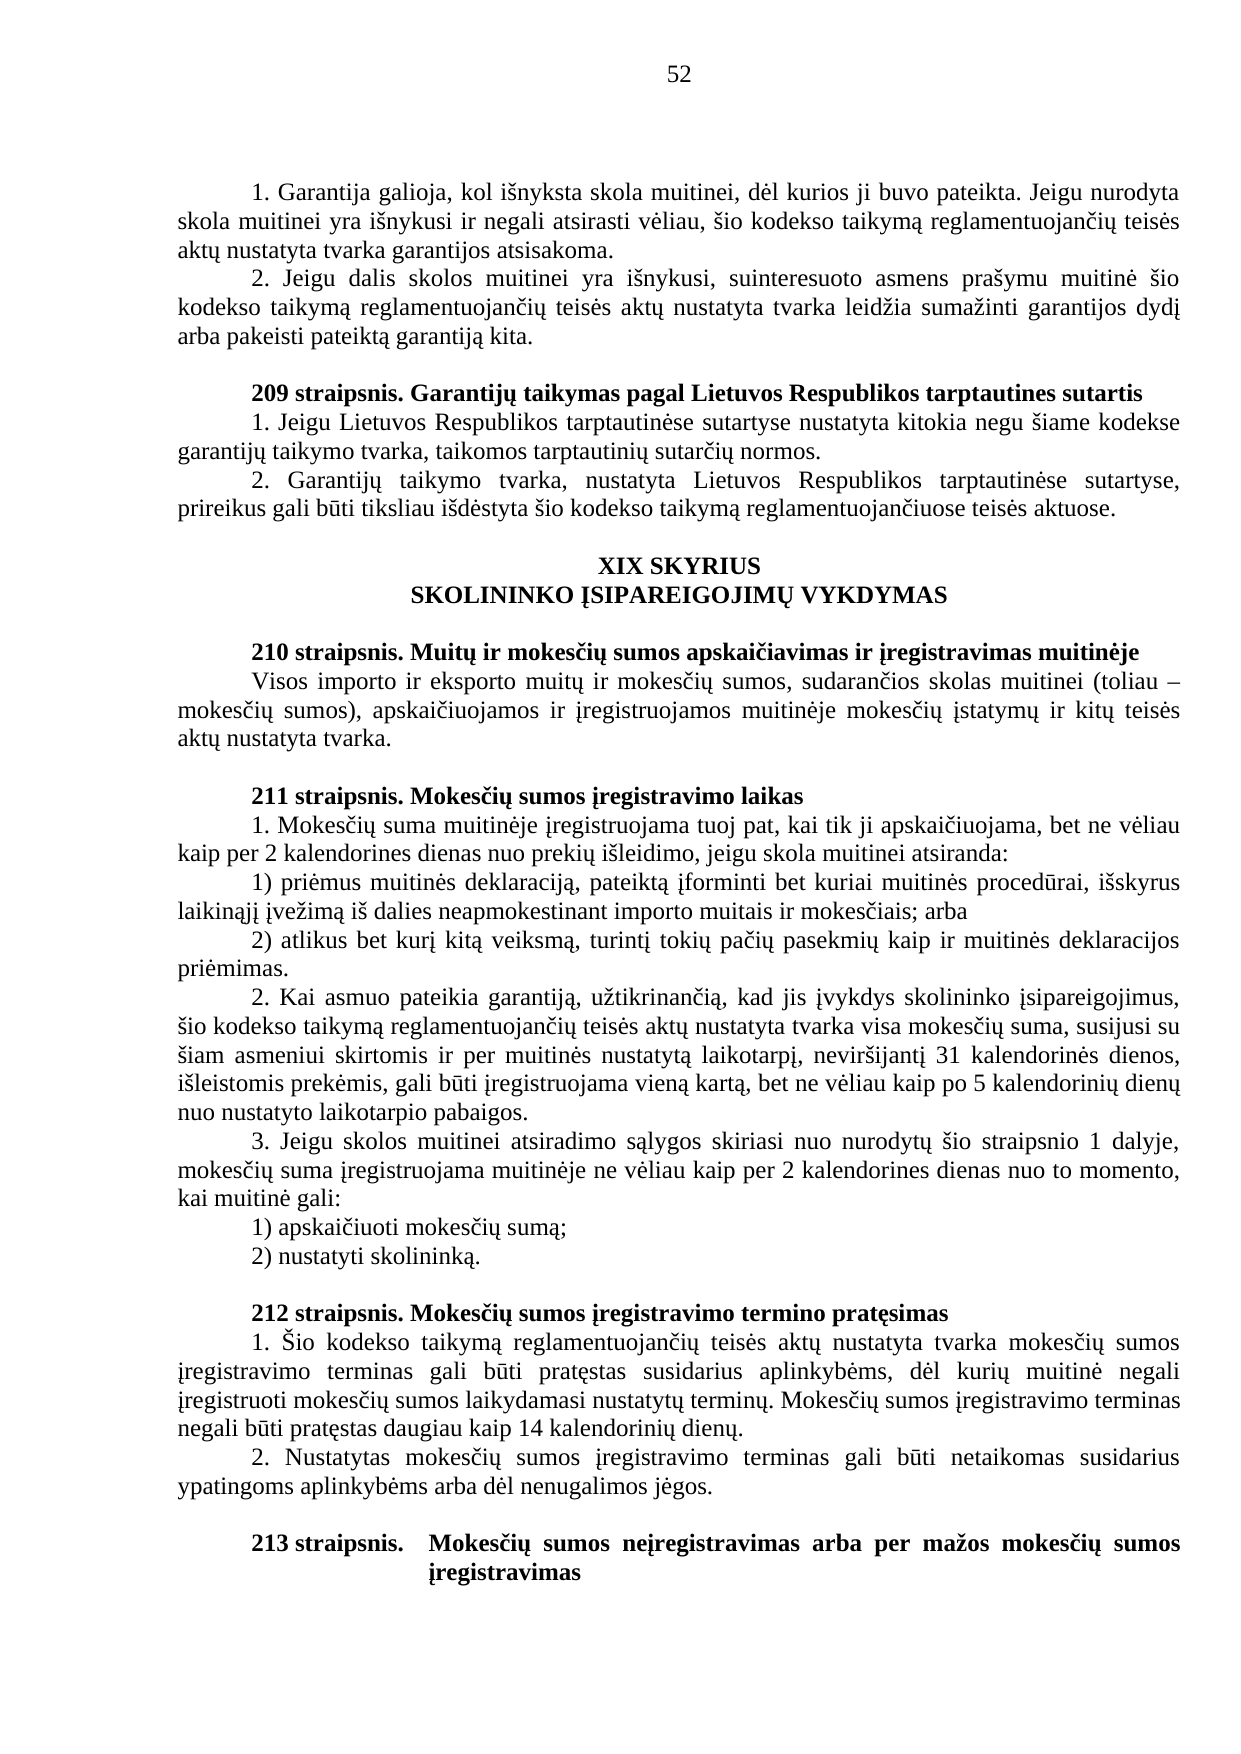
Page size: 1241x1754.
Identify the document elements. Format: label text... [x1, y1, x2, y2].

text 213 straipsnis. Mokesčių sumos neįregistravimas arba per mažos mokesčių sumos įregistravimas [251, 1528, 1181, 1586]
text 2. Garantijų taikymo tvarka, nustatyta Lietuvos Respublikos tarptautinėse sutartyse, prireikus gali būti tiksliau išdėstyta šio kodekso taikymą reglamentuojančiuose teisės aktuose. [177, 465, 1181, 522]
text 209 straipsnis. Garantijų taikymas pagal Lietuvos Respublikos tarptautines sutartis [177, 378, 1181, 407]
text Visos importo ir eksporto muitų ir mokesčių sumos, sudarančios skolas muitinei (toliau – mokesčių sumos), apskaičiuojamos ir įregistruojamos muitinėje mokesčių įstatymų ir kitų teisės aktų nustatyta tvarka. [177, 666, 1181, 752]
text 211 straipsnis. Mokesčių sumos įregistravimo laikas [177, 781, 1181, 810]
text 1) priėmus muitinės deklaraciją, pateiktą įforminti bet kuriai muitinės procedūrai, išskyrus laikinąjį įvežimą iš dalies neapmokestinant importo muitais ir mokesčiais; arba [177, 867, 1181, 925]
text 2. Kai asmuo pateikia garantiją, užtikrinančią, kad jis įvykdys skolininko įsipareigojimus, šio kodekso taikymą reglamentuojančių teisės aktų nustatyta tvarka visa mokesčių suma, susijusi su šiam asmeniui skirtomis ir per muitinės nustatytą laikotarpį, neviršijantį 31 kalendorinės dienos, išleistomis prekėmis, gali būti įregistruojama vieną kartą, bet ne vėliau kaip po 5 kalendorinių dienų nuo nustatyto laikotarpio pabaigos. [177, 982, 1181, 1126]
text 212 straipsnis. Mokesčių sumos įregistravimo termino pratęsimas [177, 1298, 1181, 1327]
text 1) apskaičiuoti mokesčių sumą; [177, 1212, 1181, 1241]
text XIX SKYRIUS [177, 551, 1181, 580]
text 210 straipsnis. Muitų ir mokesčių sumos apskaičiavimas ir įregistravimas muitinėje [177, 637, 1181, 666]
text 1. Garantija galioja, kol išnyksta skola muitinei, dėl kurios ji buvo pateikta. Jeigu nurodyta skola muitinei yra išnykusi ir negali atsirasti vėliau, šio kodekso taikymą reglamentuojančių teisės aktų nustatyta tvarka garantijos atsisakoma. [177, 177, 1181, 263]
text 3. Jeigu skolos muitinei atsiradimo sąlygos skiriasi nuo nurodytų šio straipsnio 1 dalyje, mokesčių suma įregistruojama muitinėje ne vėliau kaip per 2 kalendorines dienas nuo to momento, kai muitinė gali: [177, 1126, 1181, 1212]
text SKOLININKO ĮSIPAREIGOJIMŲ VYKDYMAS [177, 580, 1181, 608]
text 1. Jeigu Lietuvos Respublikos tarptautinėse sutartyse nustatyta kitokia negu šiame kodekse garantijų taikymo tvarka, taikomos tarptautinių sutarčių normos. [177, 407, 1181, 465]
text 2) nustatyti skolininką. [177, 1241, 1181, 1270]
text 2) atlikus bet kurį kitą veiksmą, turintį tokių pačių pasekmių kaip ir muitinės deklaracijos priėmimas. [177, 925, 1181, 982]
text 1. Mokesčių suma muitinėje įregistruojama tuoj pat, kai tik ji apskaičiuojama, bet ne vėliau kaip per 2 kalendorines dienas nuo prekių išleidimo, jeigu skola muitinei atsiranda: [177, 810, 1181, 867]
text 2. Jeigu dalis skolos muitinei yra išnykusi, suinteresuoto asmens prašymu muitinė šio kodekso taikymą reglamentuojančių teisės aktų nustatyta tvarka leidžia sumažinti garantijos dydį arba pakeisti pateiktą garantiją kita. [177, 263, 1181, 350]
text 2. Nustatytas mokesčių sumos įregistravimo terminas gali būti netaikomas susidarius ypatingoms aplinkybėms arba dėl nenugalimos jėgos. [177, 1442, 1181, 1500]
text 1. Šio kodekso taikymą reglamentuojančių teisės aktų nustatyta tvarka mokesčių sumos įregistravimo terminas gali būti pratęstas susidarius aplinkybėms, dėl kurių muitinė negali įregistruoti mokesčių sumos laikydamasi nustatytų terminų. Mokesčių sumos įregistravimo terminas negali būti pratęstas daugiau kaip 14 kalendorinių dienų. [177, 1327, 1181, 1442]
